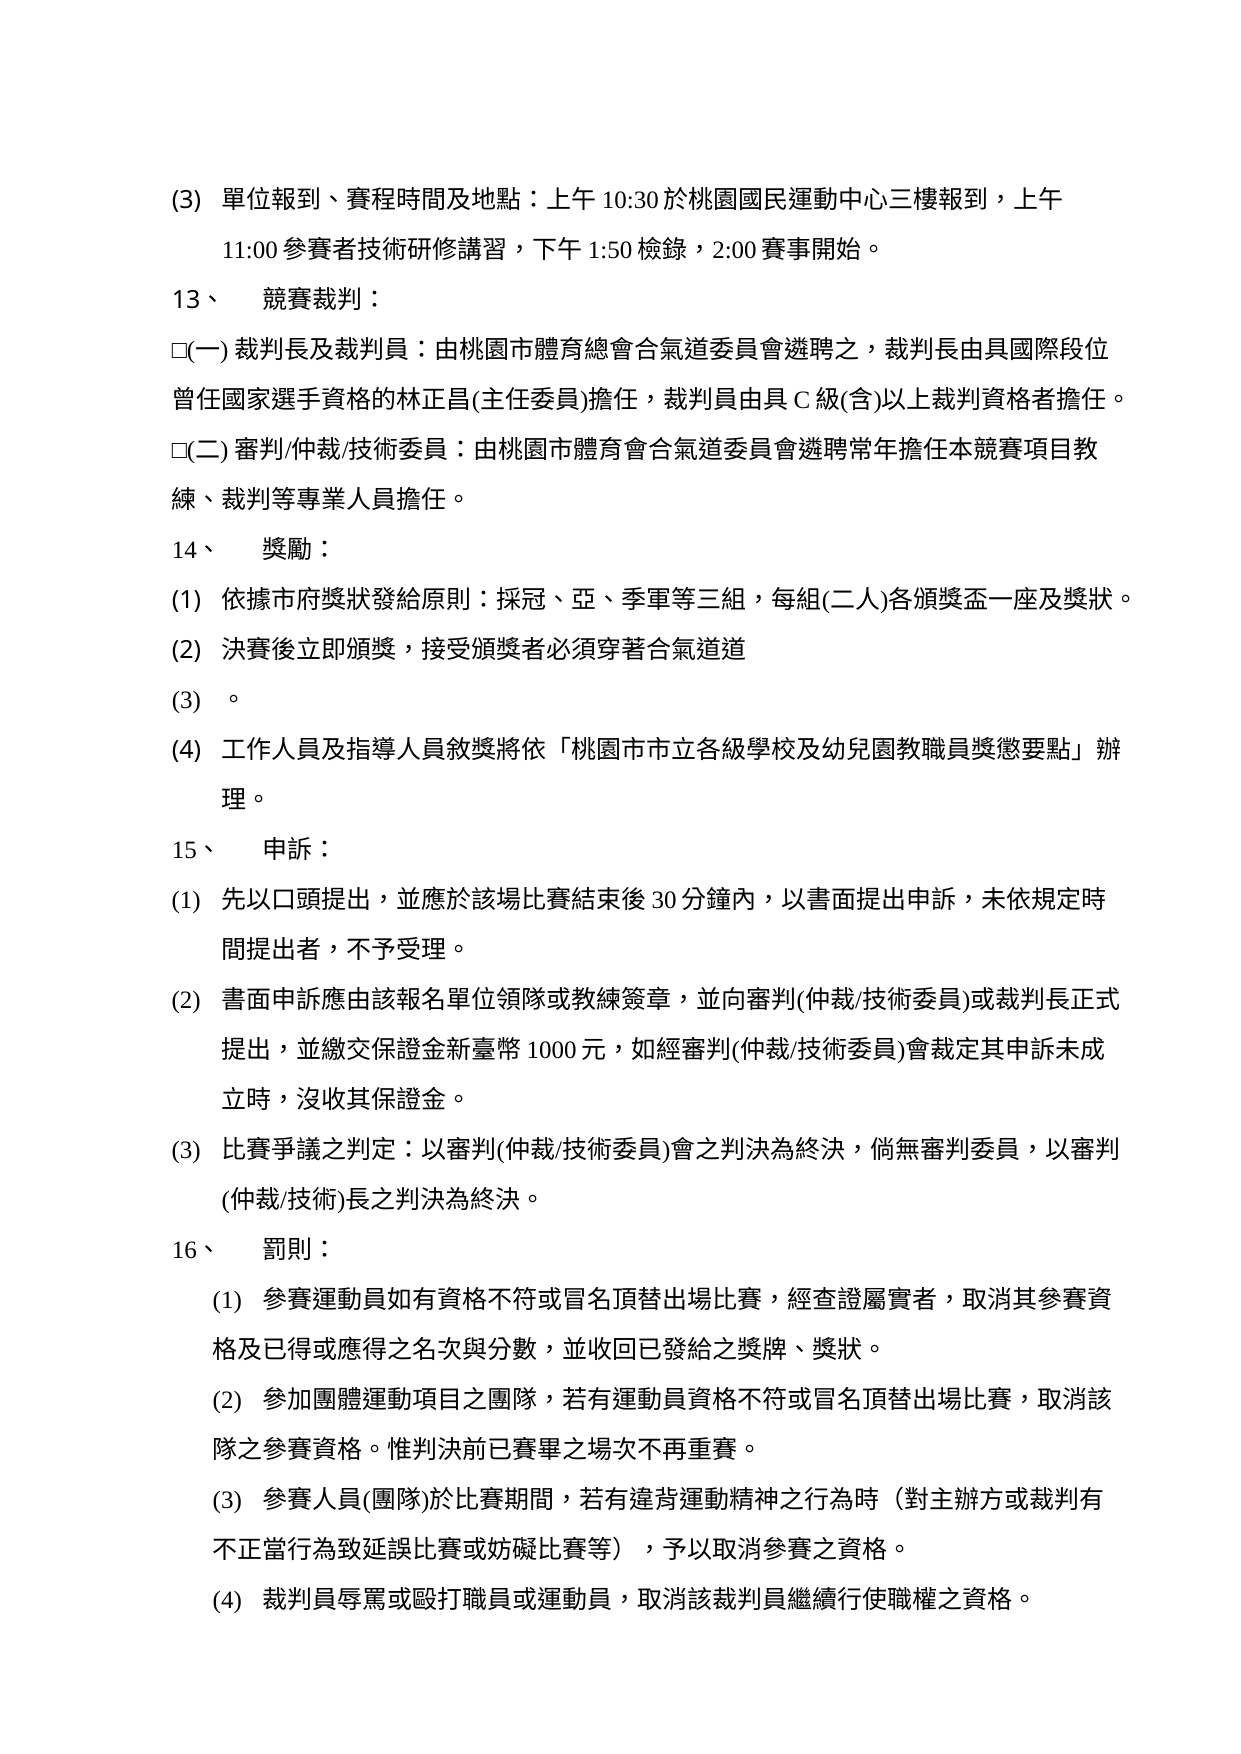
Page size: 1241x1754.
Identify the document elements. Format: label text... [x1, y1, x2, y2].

list 先以口頭提出，並應於該場比賽結束後30分鐘內，以書面提出申訴，未依規定時間提出者，不予受理。 [171, 868, 1122, 968]
list 獎勵： [172, 518, 1122, 568]
list 裁判員辱罵或毆打職員或運動員，取消該裁判員繼續行使職權之資格。 [212, 1568, 1122, 1618]
text □(一) 裁判長及裁判員：由桃園市體育總會合氣道委員會遴聘之，裁判長由具國際段位曾任國家選手資格的林正昌(主任委員)擔任，裁判員由具C級(含)以上裁判資格者擔任。 [172, 318, 1122, 418]
list 工作人員及指導人員敘獎將依「桃園市市立各級學校及幼兒園教職員獎懲要點」辦理。 [172, 718, 1122, 818]
list 罰則： [172, 1218, 1122, 1268]
list 申訴： [172, 818, 1122, 868]
list 。 [172, 668, 1122, 718]
list 依據市府獎狀發給原則：採冠、亞、季軍等三組，每組(二人)各頒獎盃一座及獎狀。 [172, 568, 1122, 618]
list 競賽裁判： [172, 268, 1122, 318]
list 單位報到、賽程時間及地點：上午10:30於桃園國民運動中心三樓報到，上午11:00參賽者技術研修講習，下午1:50檢錄，2:00賽事開始。 [172, 168, 1122, 268]
list 參賽人員(團隊)於比賽期間，若有違背運動精神之行為時（對主辦方或裁判有不正當行為致延誤比賽或妨礙比賽等），予以取消參賽之資格。 [212, 1468, 1122, 1568]
list 書面申訴應由該報名單位領隊或教練簽章，並向審判(仲裁/技術委員)或裁判長正式提出，並繳交保證金新臺幣1000元，如經審判(仲裁/技術委員)會裁定其申訴未成立時，沒收其保證金。 [171, 968, 1122, 1118]
text □(二) 審判/仲裁/技術委員：由桃園市體育會合氣道委員會遴聘常年擔任本競賽項目教練、裁判等專業人員擔任。 [172, 418, 1122, 518]
list 參加團體運動項目之團隊，若有運動員資格不符或冒名頂替出場比賽，取消該隊之參賽資格。惟判決前已賽畢之場次不再重賽。 [212, 1368, 1122, 1468]
list 參賽運動員如有資格不符或冒名頂替出場比賽，經查證屬實者，取消其參賽資格及已得或應得之名次與分數，並收回已發給之獎牌、獎狀。 [212, 1268, 1122, 1368]
list 比賽爭議之判定：以審判(仲裁/技術委員)會之判決為終決，倘無審判委員，以審判(仲裁/技術)長之判決為終決。 [171, 1118, 1122, 1218]
list 決賽後立即頒獎，接受頒獎者必須穿著合氣道道 [172, 618, 1122, 668]
